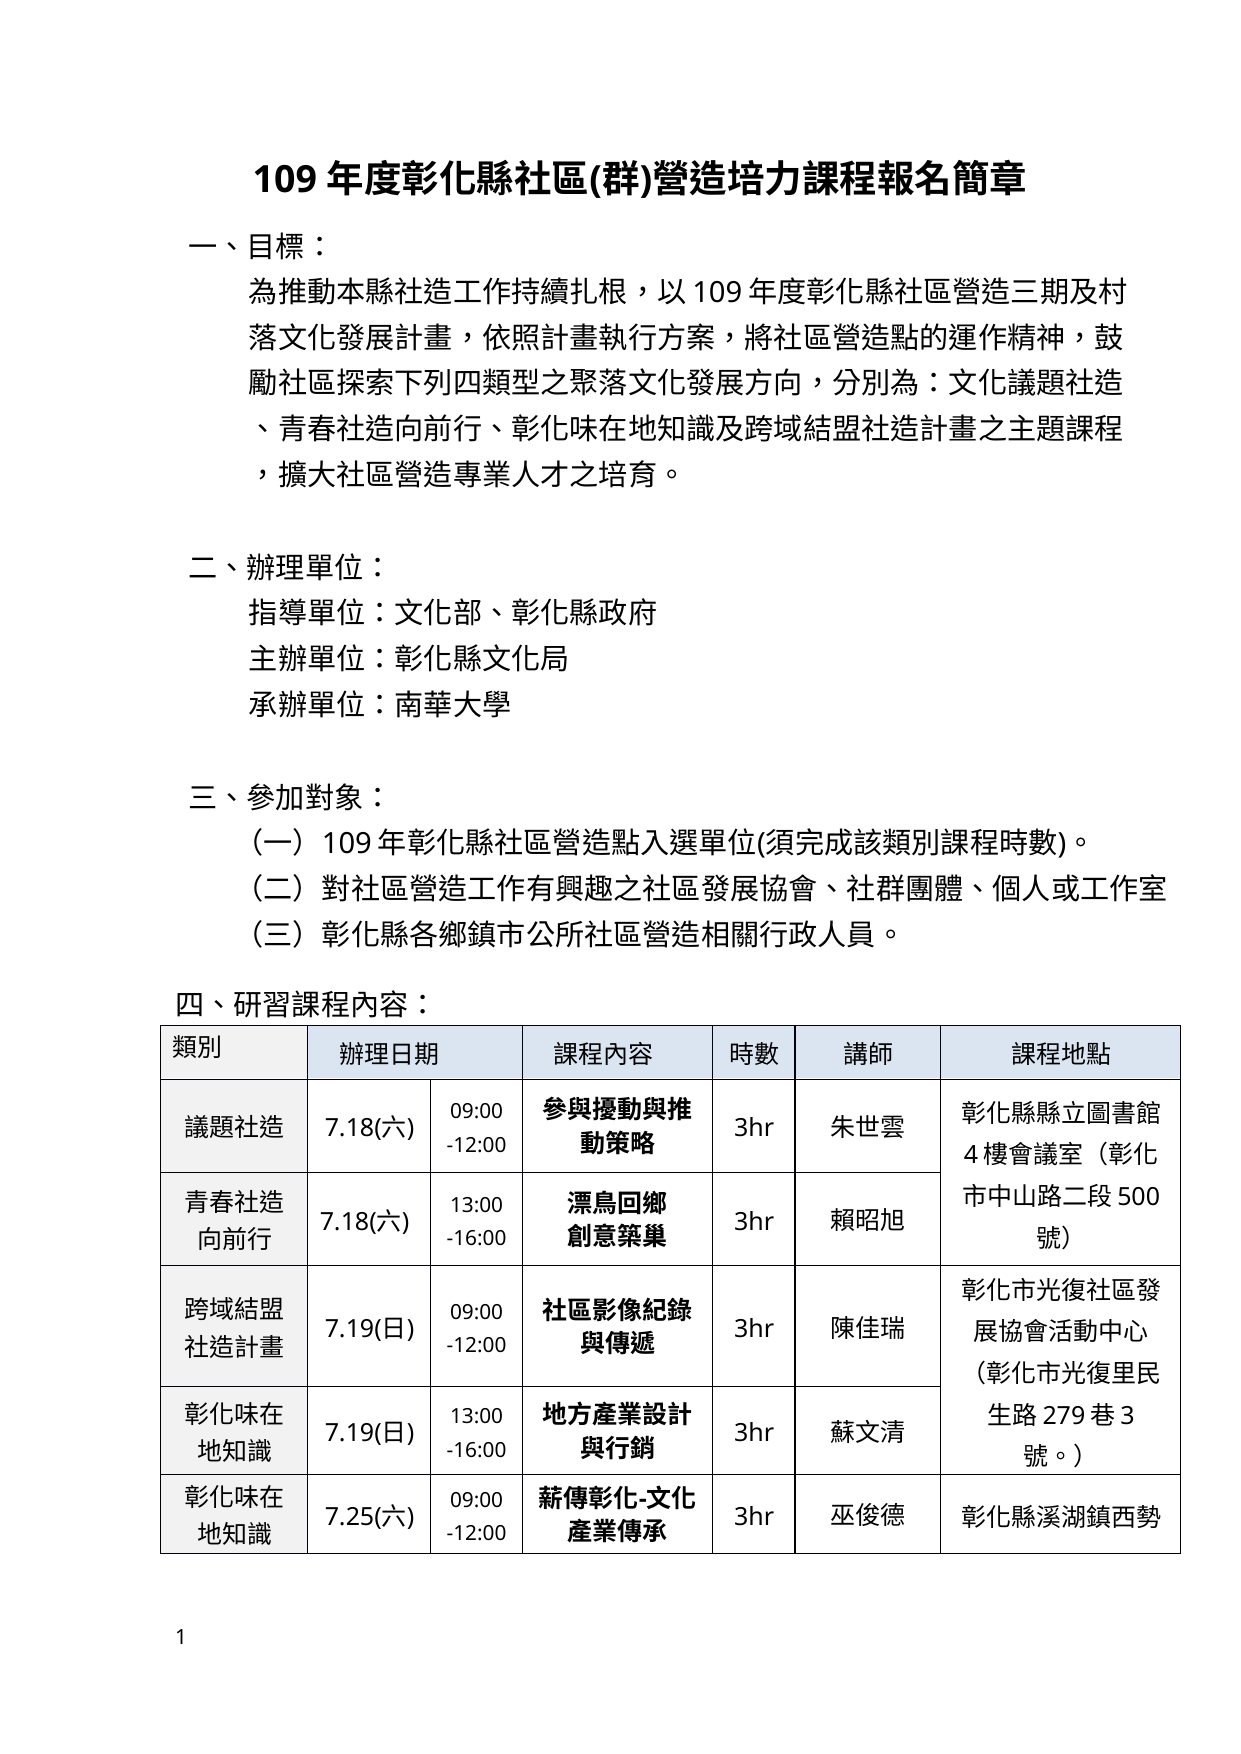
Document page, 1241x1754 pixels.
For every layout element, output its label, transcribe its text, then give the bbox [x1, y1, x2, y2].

table_cell 賴昭旭 [796, 1173, 940, 1265]
table_cell 薪傳彰化-文化產業傳承 [523, 1475, 712, 1553]
table_cell 陳佳瑞 [796, 1266, 940, 1386]
table_header 辦理日期 [308, 1026, 522, 1078]
table_cell 彰化縣溪湖鎮西勢 [941, 1475, 1180, 1553]
table_cell 3hr [713, 1173, 794, 1265]
table_cell 7.18(六) [308, 1080, 430, 1172]
text ，擴大社區營造專業人才之培育。 [249, 449, 1137, 495]
text 為推動本縣社造工作持續扎根，以109年度彰化縣社區營造三期及村落文化發展計畫，依照計畫執行方案，將社區營造點的運作精神，鼓勵社區探索下列四類型之聚落文化發展方向，分別為：文化議題社造 [249, 266, 1137, 403]
table_cell 彰化市光復社區發展協會活動中心（彰化市光復里民生路279巷3號。） [941, 1266, 1180, 1474]
table_cell 朱世雲 [796, 1080, 940, 1172]
table_cell 09:00 -12:00 [431, 1266, 522, 1386]
table_cell 13:00 -16:00 [431, 1173, 522, 1265]
table_cell 彰化味在地知識 [161, 1387, 307, 1474]
table_cell 3hr [713, 1475, 794, 1553]
table_cell 7.18(六) [308, 1173, 430, 1265]
table_cell 議題社造 [161, 1080, 307, 1172]
subtitle 三、參加對象： [188, 774, 1166, 817]
table_cell 09:00 -12:00 [431, 1475, 522, 1553]
table_cell 地方產業設計 與行銷 [523, 1387, 712, 1474]
subtitle 二、辦理單位： [188, 545, 1166, 587]
table_cell 09:00 -12:00 [431, 1080, 522, 1172]
table_cell 巫俊德 [796, 1475, 940, 1553]
table_cell 社區影像紀錄與傳遞 [523, 1266, 712, 1386]
table_cell 3hr [713, 1266, 794, 1386]
table_cell 13:00 -16:00 [431, 1387, 522, 1474]
text （一）109年彰化縣社區營造點入選單位(須完成該類別課程時數)。 [234, 817, 1166, 862]
text 109 年度彰化縣社區(群)營造培力課程報名簡章 [252, 148, 1166, 203]
table_cell 蘇文清 [796, 1387, 940, 1474]
table_cell 青春社造向前行 [161, 1173, 307, 1265]
table_cell 漂鳥回鄉 創意築巢 [523, 1173, 712, 1265]
table_cell 7.25(六) [308, 1475, 430, 1553]
table_cell 3hr [713, 1387, 794, 1474]
table_cell 3hr [713, 1080, 794, 1172]
subtitle 一、目標： [188, 223, 1166, 266]
text 承辦單位：南華大學 [249, 679, 1166, 724]
text （三）彰化縣各鄉鎮市公所社區營造相關行政人員。 [234, 908, 1166, 954]
table_header 課程內容 [523, 1026, 712, 1078]
text 主辦單位：彰化縣文化局 [249, 633, 1166, 679]
table_header 時數 [713, 1026, 794, 1078]
table_cell 參與擾動與推動策略 [523, 1080, 712, 1172]
table_cell 彰化味在地知識 [161, 1475, 307, 1553]
table_cell 彰化縣縣立圖書館4樓會議室（彰化市中山路二段500號） [941, 1080, 1180, 1265]
text 指導單位：文化部、彰化縣政府 [249, 587, 1166, 633]
table_header 講師 [796, 1026, 940, 1078]
table_cell 7.19(日) [308, 1387, 430, 1474]
table_header 類別 [161, 1026, 307, 1078]
text （二）對社區營造工作有興趣之社區發展協會、社群團體、個人或工作室 [234, 862, 1196, 908]
table_header 課程地點 [941, 1026, 1180, 1078]
text 、青春社造向前行、彰化味在地知識及跨域結盟社造計畫之主題課程 [249, 403, 1137, 449]
table_cell 7.19(日) [308, 1266, 430, 1386]
text 四、研習課程內容： [175, 979, 1166, 1025]
table_cell 跨域結盟社造計畫 [161, 1266, 307, 1386]
